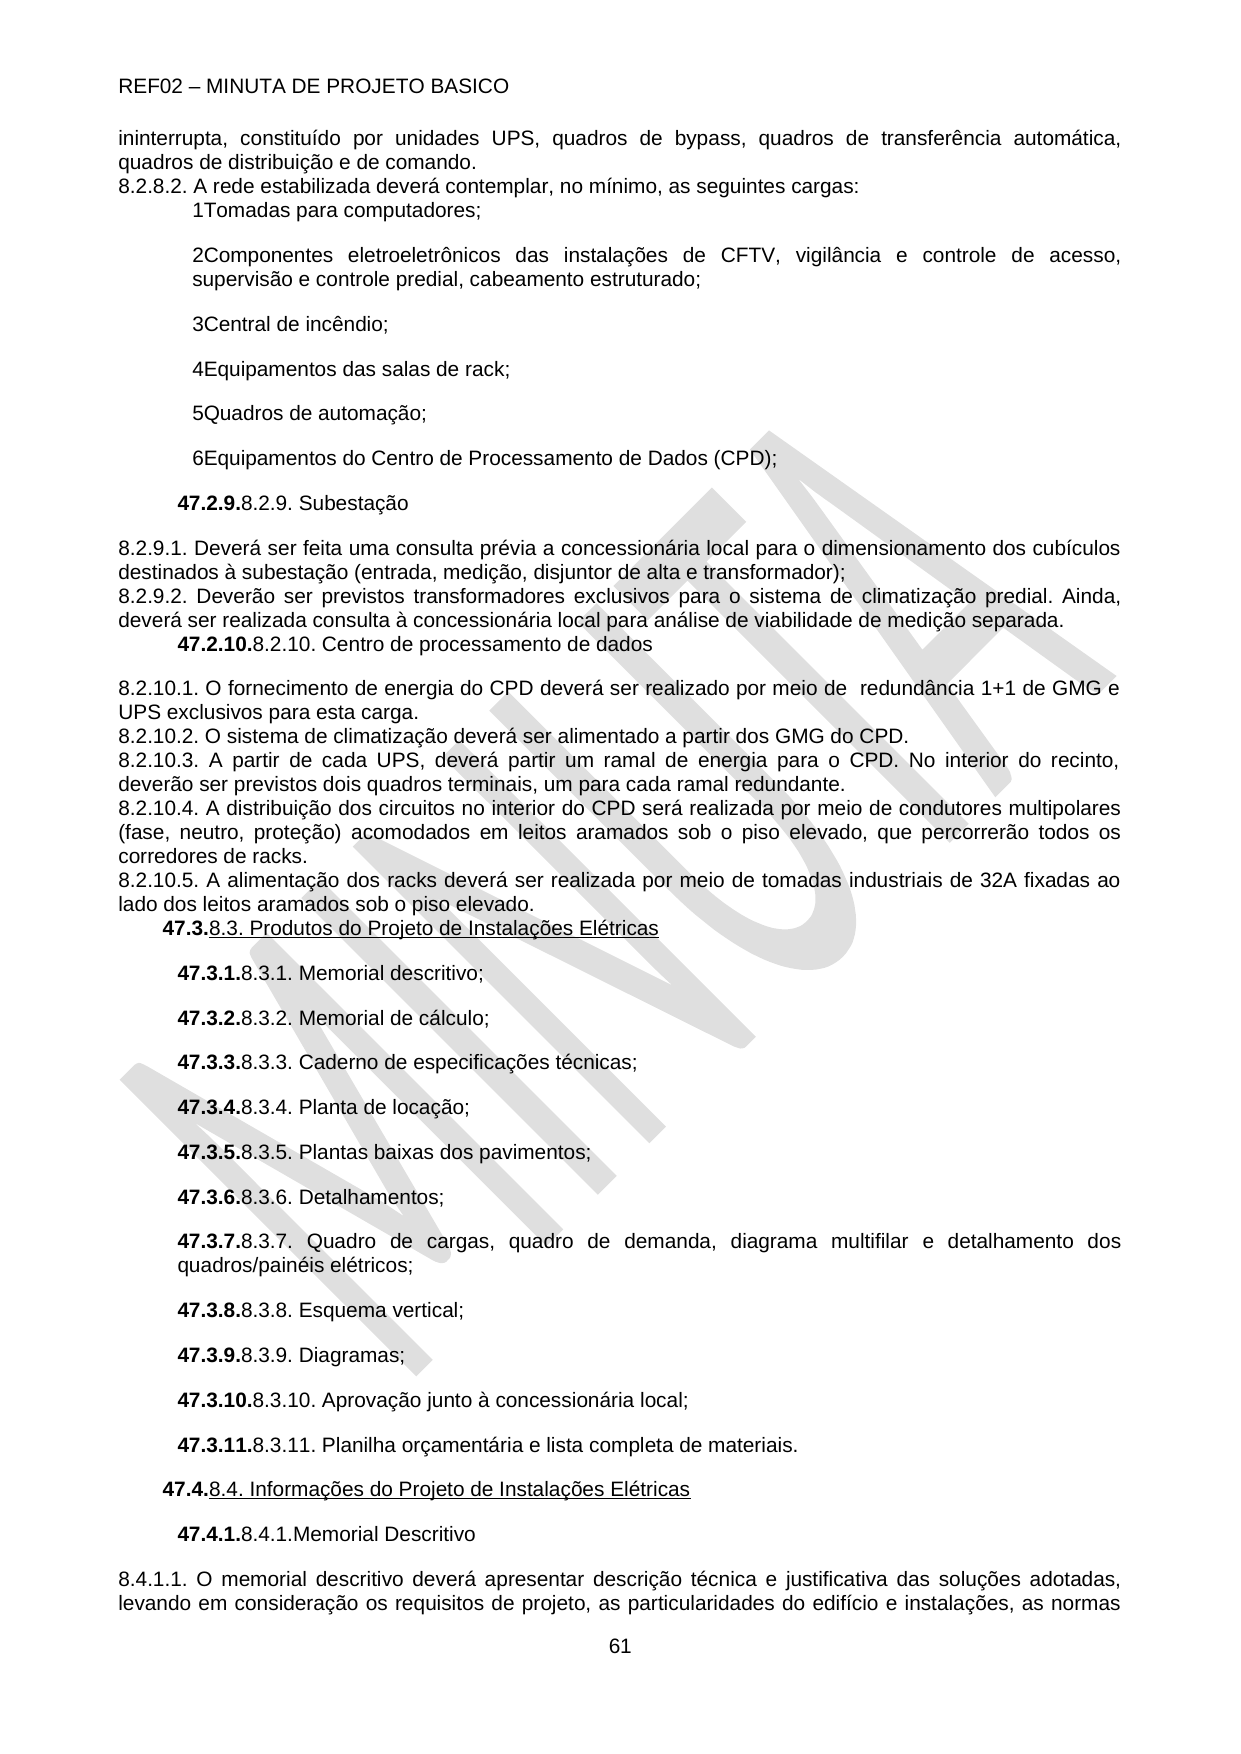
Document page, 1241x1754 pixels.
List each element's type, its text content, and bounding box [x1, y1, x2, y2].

subtitle 8.2.10.5. A alimentação dos racks deverá ser realizada por meio de tomadas industriais de 32A fixadas ao lado dos leitos aramados sob o piso elevado. [440, 868, 600, 916]
subtitle 8.2.10.1. O fornecimento de energia do CPD deverá ser realizado por meio de redundância 1+1 de GMG e UPS exclusivos para esta carga. [948, 676, 1122, 724]
subtitle 8.3. Produtos do Projeto de Instalações Elétricas [854, 916, 1122, 940]
subtitle 8.2.10. Centro de processamento de dados [777, 631, 894, 655]
subtitle 8.3. Produtos do Projeto de Instalações Elétricas [457, 916, 512, 937]
subtitle 8.3.1. Memorial descritivo; [403, 961, 489, 984]
subtitle 8.2.10.3. A partir de cada UPS, deverá partir um ramal de energia para o CPD. No interior do recinto, deverão ser previstos dois quadros terminais, um para cada ramal redundante. [118, 748, 480, 796]
subtitle 8.2.9.1. Deverá ser feita uma consulta prévia a concessionária local para o dimensionamento dos cubículos destinados à subestação (entrada, medição, disjuntor de alta e transformador); [920, 536, 1122, 583]
subtitle Equipamentos do Centro de Processamento de Dados (CPD); [192, 446, 763, 470]
subtitle 8.3.11. Planilha orçamentária e lista completa de materiais. [118, 1432, 1122, 1456]
subtitle 8.2.10.1. O fornecimento de energia do CPD deverá ser realizado por meio de redundância 1+1 de GMG e UPS exclusivos para esta carga. [822, 676, 942, 724]
subtitle 8.3.6. Detalhamentos; [258, 1184, 340, 1208]
subtitle [417, 1343, 1122, 1367]
subtitle 8.3.3. Caderno de especificações técnicas; [591, 1050, 1122, 1074]
subtitle 8.2.8.2. A rede estabilizada deverá contemplar, no mínimo, as seguintes cargas: [118, 174, 1122, 198]
subtitle 8.2.9.2. Deverão ser previstos transformadores exclusivos para o sistema de climatização predial. Ainda, deverá ser realizada consulta à concessionária local para análise de viabilidade de medição separada. [987, 583, 1122, 631]
subtitle [809, 491, 845, 515]
subtitle 8.3.5. Plantas baixas dos pavimentos; [277, 1140, 370, 1164]
subtitle 8.3.6. Detalhamentos; [519, 1184, 1122, 1208]
subtitle 8.2.9.1. Deverá ser feita uma consulta prévia a concessionária local para o dimensionamento dos cubículos destinados à subestação (entrada, medição, disjuntor de alta e transformador); [842, 536, 940, 583]
subtitle 8.3.2. Memorial de cálculo; [726, 1005, 1122, 1029]
subtitle 8.3.4. Planta de locação; [199, 1095, 344, 1119]
subtitle 8.3.5. Plantas baixas dos pavimentos; [475, 1140, 566, 1164]
subtitle Quadros de automação; [192, 401, 1122, 425]
subtitle 8.3.3. Caderno de especificações técnicas; [335, 1050, 373, 1074]
subtitle 8.3.5. Plantas baixas dos pavimentos; [118, 1140, 202, 1164]
subtitle 8.4. Informações do Projeto de Instalações Elétricas [118, 1477, 1122, 1501]
subtitle 8.3.3. Caderno de especificações técnicas; [492, 1050, 579, 1074]
subtitle 8.3.9. Diagramas; [118, 1343, 405, 1367]
subtitle 8.3.7. Quadro de cargas, quadro de demanda, diagrama multifilar e detalhamento dos quadros/painéis elétricos; [303, 1229, 1122, 1277]
subtitle 8.2.10.1. O fornecimento de energia do CPD deverá ser realizado por meio de redundância 1+1 de GMG e UPS exclusivos para esta carga. [671, 676, 829, 724]
subtitle 8.3.1. Memorial descritivo; [502, 961, 606, 984]
subtitle 8.2.10.2. O sistema de climatização deverá ser alimentado a partir dos GMG do CPD. [719, 724, 853, 748]
subtitle 8.3.4. Planta de locação; [118, 1095, 157, 1119]
subtitle [857, 491, 1122, 515]
subtitle 8.3.4. Planta de locação; [361, 1095, 418, 1119]
subtitle 8.2.10. Centro de processamento de dados [977, 631, 1039, 655]
subtitle 8.3.1. Memorial descritivo; [118, 961, 266, 984]
subtitle 8.3.5. Plantas baixas dos pavimentos; [582, 1140, 1122, 1164]
subtitle 8.3.3. Caderno de especificações técnicas; [118, 1050, 318, 1074]
subtitle 8.3.6. Detalhamentos; [118, 1184, 246, 1208]
subtitle 8.2.10.5. A alimentação dos racks deverá ser realizada por meio de tomadas industriais de 32A fixadas ao lado dos leitos aramados sob o piso elevado. [589, 868, 695, 916]
subtitle 8.3.1. Memorial descritivo; [626, 961, 667, 982]
subtitle 8.3.5. Plantas baixas dos pavimentos; [388, 1140, 463, 1164]
subtitle Central de incêndio; [192, 312, 1122, 336]
subtitle 8.3.2. Memorial de cálculo; [118, 1005, 292, 1029]
subtitle 8.2.10.3. A partir de cada UPS, deverá partir um ramal de energia para o CPD. No interior do recinto, deverão ser previstos dois quadros terminais, um para cada ramal redundante. [995, 748, 1122, 796]
subtitle 8.2.10.3. A partir de cada UPS, deverá partir um ramal de energia para o CPD. No interior do recinto, deverão ser previstos dois quadros terminais, um para cada ramal redundante. [743, 748, 901, 796]
subtitle 8.3.2. Memorial de cálculo; [447, 1005, 534, 1029]
subtitle 8.2.10.5. A alimentação dos racks deverá ser realizada por meio de tomadas industriais de 32A fixadas ao lado dos leitos aramados sob o piso elevado. [842, 868, 1122, 916]
subtitle 8.3.1. Memorial descritivo; [296, 961, 386, 984]
subtitle 8.2.10.2. O sistema de climatização deverá ser alimentado a partir dos GMG do CPD. [118, 724, 525, 748]
subtitle 8.3.3. Caderno de especificações técnicas; [385, 1050, 476, 1074]
subtitle 8.2.10.2. O sistema de climatização deverá ser alimentado a partir dos GMG do CPD. [977, 724, 1122, 748]
subtitle ininterrupta, constituído por unidades UPS, quadros de bypass, quadros de transferência automática, quadros de distribuição e de comando. [118, 126, 1122, 174]
subtitle 8.2.10.5. A alimentação dos racks deverá ser realizada por meio de tomadas industriais de 32A fixadas ao lado dos leitos aramados sob o piso elevado. [686, 868, 815, 916]
subtitle 8.2.9.1. Deverá ser feita uma consulta prévia a concessionária local para o dimensionamento dos cubículos destinados à subestação (entrada, medição, disjuntor de alta e transformador); [118, 536, 662, 583]
subtitle 8.3.7. Quadro de cargas, quadro de demanda, diagrama multifilar e detalhamento dos quadros/painéis elétricos; [118, 1229, 315, 1277]
subtitle 8.2.10.4. A distribuição dos circuitos no interior do CPD será realizada por meio de condutores multipolares (fase, neutro, proteção) acomodados em leitos aramados sob o piso elevado, que percorrerão todos os corredores de racks. [517, 796, 645, 868]
subtitle 8.2.9.2. Deverão ser previstos transformadores exclusivos para o sistema de climatização predial. Ainda, deverá ser realizada consulta à concessionária local para análise de viabilidade de medição separada. [729, 583, 877, 631]
subtitle 8.2.9.2. Deverão ser previstos transformadores exclusivos para o sistema de climatização predial. Ainda, deverá ser realizada consulta à concessionária local para análise de viabilidade de medição separada. [876, 583, 968, 631]
subtitle 8.3.1. Memorial descritivo; [682, 961, 1122, 984]
subtitle 8.3.6. Detalhamentos; [354, 1184, 397, 1208]
subtitle 8.2.10. Centro de processamento de dados [626, 631, 760, 655]
subtitle 8.2.10.3. A partir de cada UPS, deverá partir um ramal de energia para o CPD. No interior do recinto, deverão ser previstos dois quadros terminais, um para cada ramal redundante. [469, 748, 573, 796]
subtitle 8.3. Produtos do Projeto de Instalações Elétricas [536, 916, 621, 937]
subtitle 8.3.6. Detalhamentos; [414, 1184, 507, 1208]
subtitle 8.2.10. Centro de processamento de dados [1055, 631, 1122, 655]
subtitle 8.3. Produtos do Projeto de Instalações Elétricas [118, 916, 339, 940]
subtitle 8.2.10.5. A alimentação dos racks deverá ser realizada por meio de tomadas industriais de 32A fixadas ao lado dos leitos aramados sob o piso elevado. [118, 868, 421, 916]
subtitle 8.4.1.Memorial Descritivo [118, 1522, 1122, 1546]
subtitle 8.2.9. Subestação [118, 491, 707, 515]
subtitle 8.2.10.4. A distribuição dos circuitos no interior do CPD será realizada por meio de condutores multipolares (fase, neutro, proteção) acomodados em leitos aramados sob o piso elevado, que percorrerão todos os corredores de racks. [614, 796, 806, 868]
subtitle 8.2.10.2. O sistema de climatização deverá ser alimentado a partir dos GMG do CPD. [542, 724, 702, 748]
subtitle 8.2.10.2. O sistema de climatização deverá ser alimentado a partir dos GMG do CPD. [870, 724, 959, 748]
subtitle 8.3.2. Memorial de cálculo; [340, 1005, 431, 1029]
subtitle 8.2.9.2. Deverão ser previstos transformadores exclusivos para o sistema de climatização predial. Ainda, deverá ser realizada consulta à concessionária local para análise de viabilidade de medição separada. [118, 583, 736, 631]
subtitle 8.3.10. Aprovação junto à concessionária local; [118, 1388, 1122, 1412]
subtitle 8.3.2. Memorial de cálculo; [546, 1005, 696, 1029]
subtitle 8.4.1.1. O memorial descritivo deverá apresentar descrição técnica e justificativa das soluções adotadas, levando em consideração os requisitos de projeto, as particularidades do edifício e instalações, as normas [118, 1567, 1122, 1615]
subtitle 8.3.4. Planta de locação; [636, 1095, 1122, 1119]
subtitle 8.3.8. Esquema vertical; [372, 1298, 1122, 1322]
subtitle 8.2.10.4. A distribuição dos circuitos no interior do CPD será realizada por meio de condutores multipolares (fase, neutro, proteção) acomodados em leitos aramados sob o piso elevado, que percorrerão todos os corredores de racks. [790, 796, 1122, 868]
subtitle 8.3.4. Planta de locação; [430, 1095, 521, 1119]
subtitle 8.2.9.1. Deverá ser feita uma consulta prévia a concessionária local para o dimensionamento dos cubículos destinados à subestação (entrada, medição, disjuntor de alta e transformador); [708, 536, 836, 583]
subtitle Equipamentos das salas de rack; [192, 356, 1122, 380]
subtitle Equipamentos do Centro de Processamento de Dados (CPD); [793, 446, 1122, 470]
subtitle 8.3.4. Planta de locação; [537, 1095, 624, 1119]
subtitle 8.3. Produtos do Projeto de Instalações Elétricas [637, 916, 727, 940]
subtitle 8.3.8. Esquema vertical; [118, 1298, 360, 1322]
subtitle [717, 491, 795, 515]
subtitle 8.2.10.3. A partir de cada UPS, deverá partir um ramal de energia para o CPD. No interior do recinto, deverão ser previstos dois quadros terminais, um para cada ramal redundante. [566, 748, 750, 796]
subtitle 8.2.10.4. A distribuição dos circuitos no interior do CPD será realizada por meio de condutores multipolares (fase, neutro, proteção) acomodados em leitos aramados sob o piso elevado, que percorrerão todos os corredores de racks. [118, 796, 552, 868]
subtitle 8.3. Produtos do Projeto de Instalações Elétricas [358, 916, 442, 937]
subtitle 8.2.10. Centro de processamento de dados [118, 631, 609, 655]
subtitle 8.2.10.1. O fornecimento de energia do CPD deverá ser realizado por meio de redundância 1+1 de GMG e UPS exclusivos para esta carga. [118, 676, 678, 724]
subtitle 8.2.10.3. A partir de cada UPS, deverá partir um ramal de energia para o CPD. No interior do recinto, deverão ser previstos dois quadros terminais, um para cada ramal redundante. [894, 748, 993, 796]
subtitle Tomadas para computadores; [192, 198, 1122, 222]
subtitle Componentes eletroeletrônicos das instalações de CFTV, vigilância e controle de acesso, supervisão e controle predial, cabeamento estruturado; [192, 243, 1122, 291]
